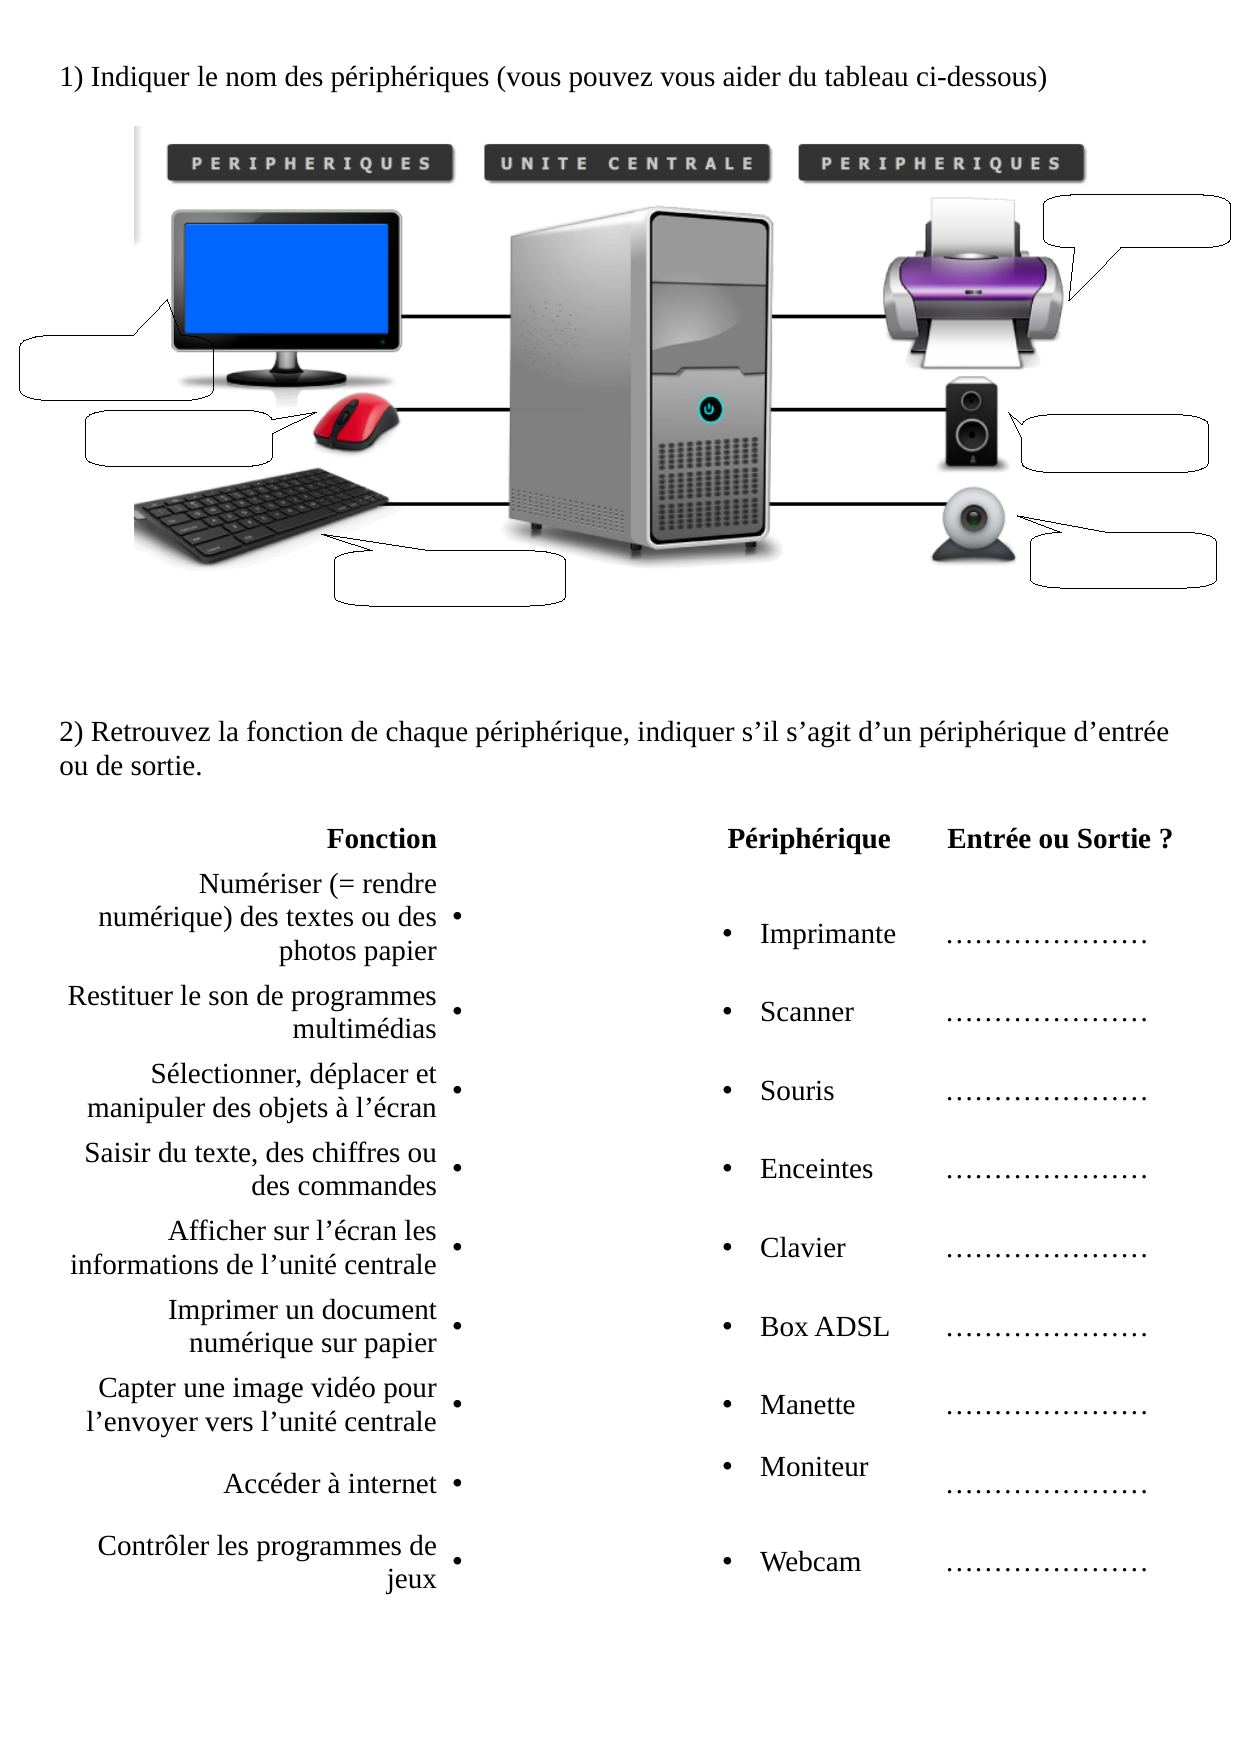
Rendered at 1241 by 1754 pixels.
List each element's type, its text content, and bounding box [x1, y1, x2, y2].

table_cell Clavier [679, 1208, 939, 1286]
table_cell Afficher sur l’écran les informations de l’unité centrale [59, 1208, 442, 1286]
table_cell Webcam [679, 1522, 939, 1601]
table_header Fonction [59, 815, 442, 860]
table_cell Capter une image vidéo pour l’envoyer vers l’unité centrale [59, 1365, 442, 1443]
text 1) Indiquer le nom des périphériques (vous pouvez vous aider du tableau ci-dessous) [59, 59, 1181, 93]
table_cell [460, 1208, 679, 1286]
table_cell ………………… [939, 1443, 1181, 1522]
table_cell Souris [679, 1051, 939, 1129]
table_cell ………………… [939, 1051, 1181, 1129]
table_cell Imprimer un document numérique sur papier [59, 1286, 442, 1365]
table_cell [460, 860, 679, 972]
table_cell [460, 1286, 679, 1365]
table_cell Moniteur [679, 1443, 939, 1522]
table_cell Saisir du texte, des chiffres ou des commandes [59, 1129, 442, 1208]
table_cell [460, 1129, 679, 1208]
table_cell Contrôler les programmes de jeux [59, 1522, 442, 1601]
table_header [460, 815, 679, 860]
table_cell ………………… [939, 1365, 1181, 1443]
picture [134, 126, 1107, 581]
table_cell [443, 1286, 460, 1365]
table_header Entrée ou Sortie ? [939, 815, 1181, 860]
table_cell [443, 860, 460, 972]
table_header [443, 815, 460, 860]
table_cell ………………… [939, 1129, 1181, 1208]
table_cell [443, 1443, 460, 1522]
table_cell [460, 1051, 679, 1129]
table_cell Manette [679, 1365, 939, 1443]
table_cell [460, 1522, 679, 1601]
table_cell [443, 1522, 460, 1601]
table_cell [443, 1208, 460, 1286]
table_cell [443, 1365, 460, 1443]
table_cell [460, 1365, 679, 1443]
table_cell ………………… [939, 860, 1181, 972]
table_cell [460, 972, 679, 1051]
table_cell Restituer le son de programmes multimédias [59, 972, 442, 1051]
table_cell Scanner [679, 972, 939, 1051]
table_cell ………………… [939, 1522, 1181, 1601]
table_cell [443, 972, 460, 1051]
table_cell ………………… [939, 972, 1181, 1051]
text 2) Retrouvez la fonction de chaque périphérique, indiquer s’il s’agit d’un périphérique d’entrée ou de sortie. [59, 714, 1181, 781]
table_cell Imprimante [679, 860, 939, 972]
table_header Périphérique [679, 815, 939, 860]
table_cell ………………… [939, 1286, 1181, 1365]
table_cell ………………… [939, 1208, 1181, 1286]
table_cell Box ADSL [679, 1286, 939, 1365]
table_cell [443, 1051, 460, 1129]
table_cell Numériser (= rendre numérique) des textes ou des photos papier [59, 860, 442, 972]
table_cell Sélectionner, déplacer et manipuler des objets à l’écran [59, 1051, 442, 1129]
table_cell [460, 1443, 679, 1522]
table_cell Enceintes [679, 1129, 939, 1208]
table_cell Accéder à internet [59, 1443, 442, 1522]
table_cell [443, 1129, 460, 1208]
